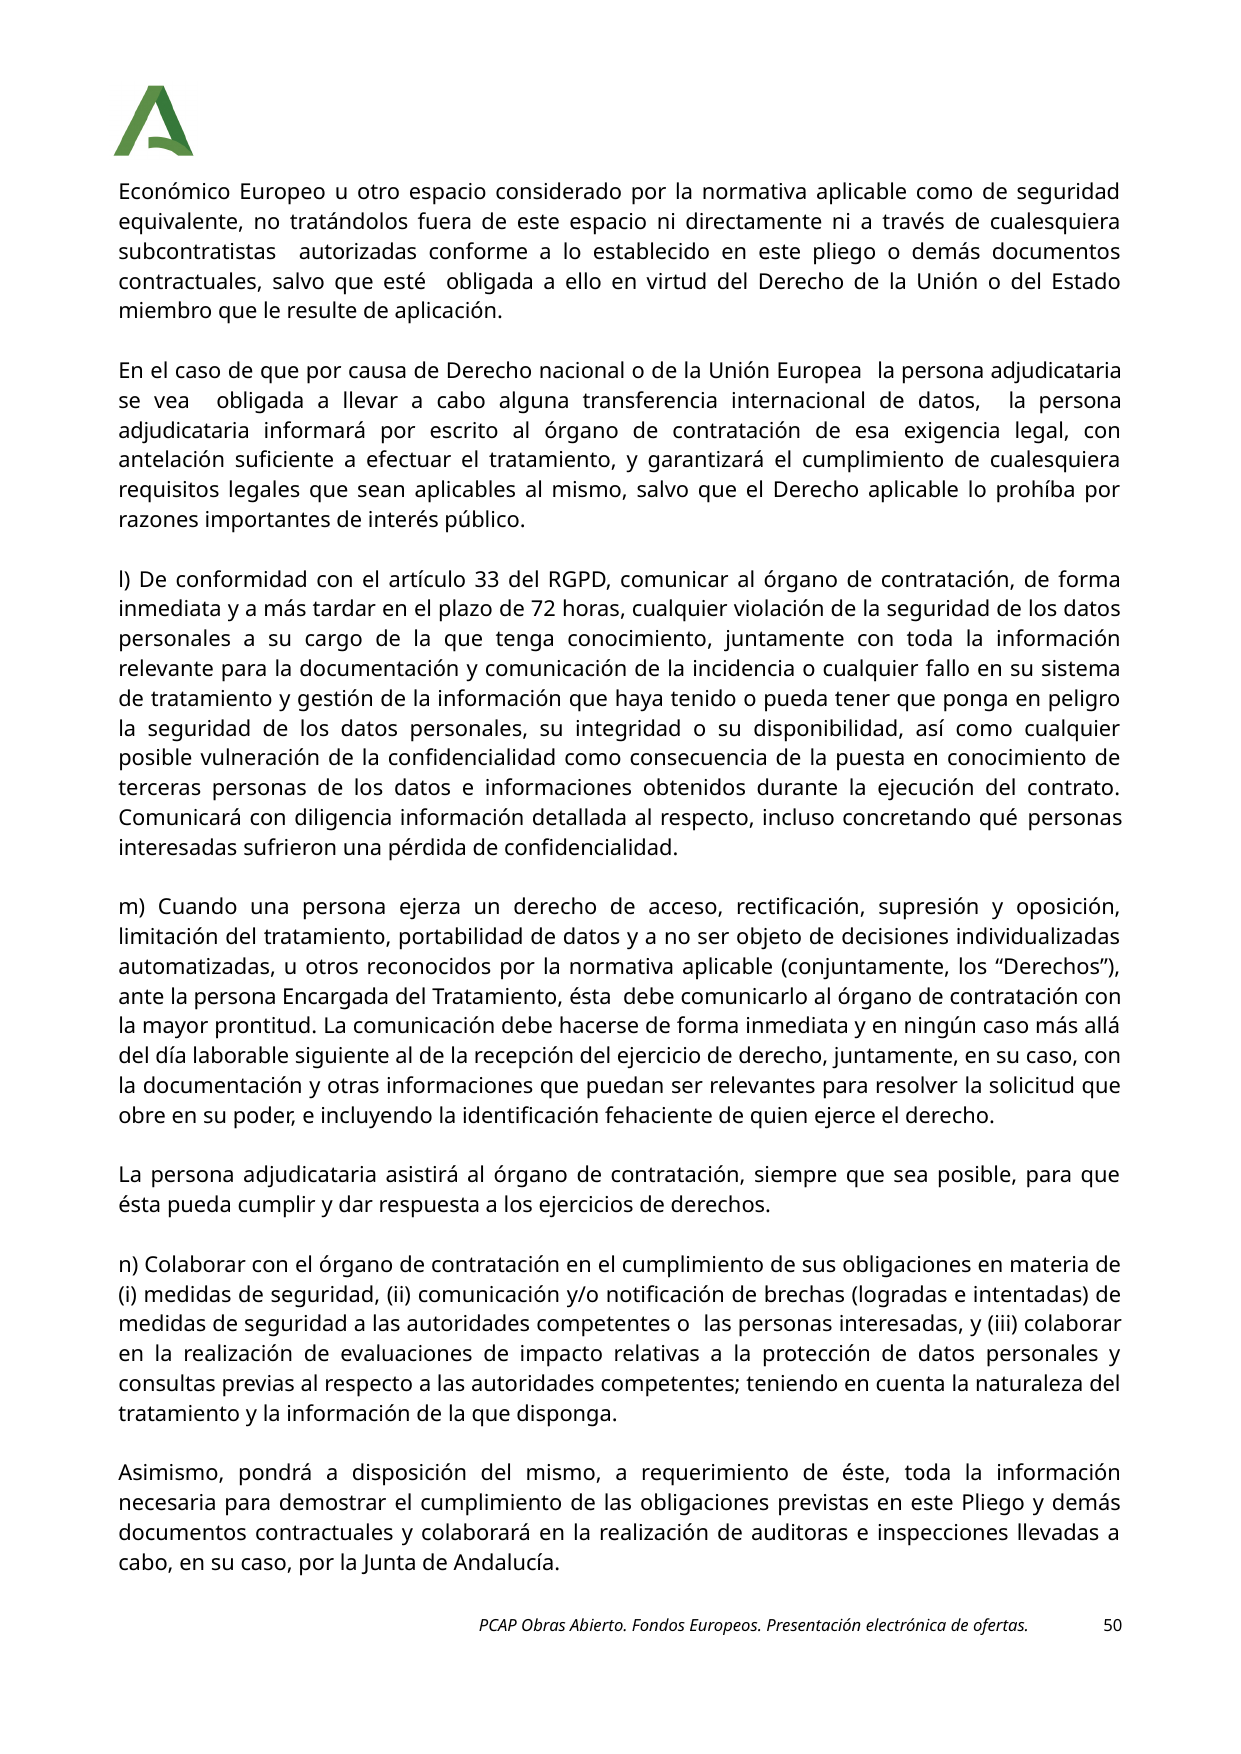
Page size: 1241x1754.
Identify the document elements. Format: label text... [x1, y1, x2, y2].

text En el caso de que por causa de Derecho nacional o de la Unión Europea la persona adjudicataria se vea obligada a llevar a cabo alguna transferencia internacional de datos, la persona adjudicataria informará por escrito al órgano de contratación de esa exigencia legal, con antelación suficiente a efectuar el tratamiento, y garantizará el cumplimiento de cualesquiera requisitos legales que sean aplicables al mismo, salvo que el Derecho aplicable lo prohíba por razones importantes de interés público. [118, 355, 1122, 534]
text La persona adjudicataria asistirá al órgano de contratación, siempre que sea posible, para que ésta pueda cumplir y dar respuesta a los ejercicios de derechos. [118, 1159, 1122, 1219]
text Económico Europeo u otro espacio considerado por la normativa aplicable como de seguridad equivalente, no tratándolos fuera de este espacio ni directamente ni a través de cualesquiera subcontratistas autorizadas conforme a lo establecido en este pliego o demás documentos contractuales, salvo que esté obligada a ello en virtud del Derecho de la Unión o del Estado miembro que le resulte de aplicación. [118, 176, 1122, 325]
picture [109, 81, 198, 160]
text m) Cuando una persona ejerza un derecho de acceso, rectificación, supresión y oposición, limitación del tratamiento, portabilidad de datos y a no ser objeto de decisiones individualizadas automatizadas, u otros reconocidos por la normativa aplicable (conjuntamente, los “Derechos”), ante la persona Encargada del Tratamiento, ésta debe comunicarlo al órgano de contratación con la mayor prontitud. La comunicación debe hacerse de forma inmediata y en ningún caso más allá del día laborable siguiente al de la recepción del ejercicio de derecho, juntamente, en su caso, con la documentación y otras informaciones que puedan ser relevantes para resolver la solicitud que obre en su poder, e incluyendo la identificación fehaciente de quien ejerce el derecho. [118, 891, 1122, 1130]
text n) Colaborar con el órgano de contratación en el cumplimiento de sus obligaciones en materia de (i) medidas de seguridad, (ii) comunicación y/o notificación de brechas (logradas e intentadas) de medidas de seguridad a las autoridades competentes o las personas interesadas, y (iii) colaborar en la realización de evaluaciones de impacto relativas a la protección de datos personales y consultas previas al respecto a las autoridades competentes; teniendo en cuenta la naturaleza del tratamiento y la información de la que disponga. [118, 1249, 1122, 1428]
text l) De conformidad con el artículo 33 del RGPD, comunicar al órgano de contratación, de forma inmediata y a más tardar en el plazo de 72 horas, cualquier violación de la seguridad de los datos personales a su cargo de la que tenga conocimiento, juntamente con toda la información relevante para la documentación y comunicación de la incidencia o cualquier fallo en su sistema de tratamiento y gestión de la información que haya tenido o pueda tener que ponga en peligro la seguridad de los datos personales, su integridad o su disponibilidad, así como cualquier posible vulneración de la confidencialidad como consecuencia de la puesta en conocimiento de terceras personas de los datos e informaciones obtenidos durante la ejecución del contrato. Comunicará con diligencia información detallada al respecto, incluso concretando qué personas interesadas sufrieron una pérdida de confidencialidad. [118, 564, 1122, 862]
text Asimismo, pondrá a disposición del mismo, a requerimiento de éste, toda la información necesaria para demostrar el cumplimiento de las obligaciones previstas en este Pliego y demás documentos contractuales y colaborará en la realización de auditoras e inspecciones llevadas a cabo, en su caso, por la Junta de Andalucía. [118, 1457, 1122, 1577]
